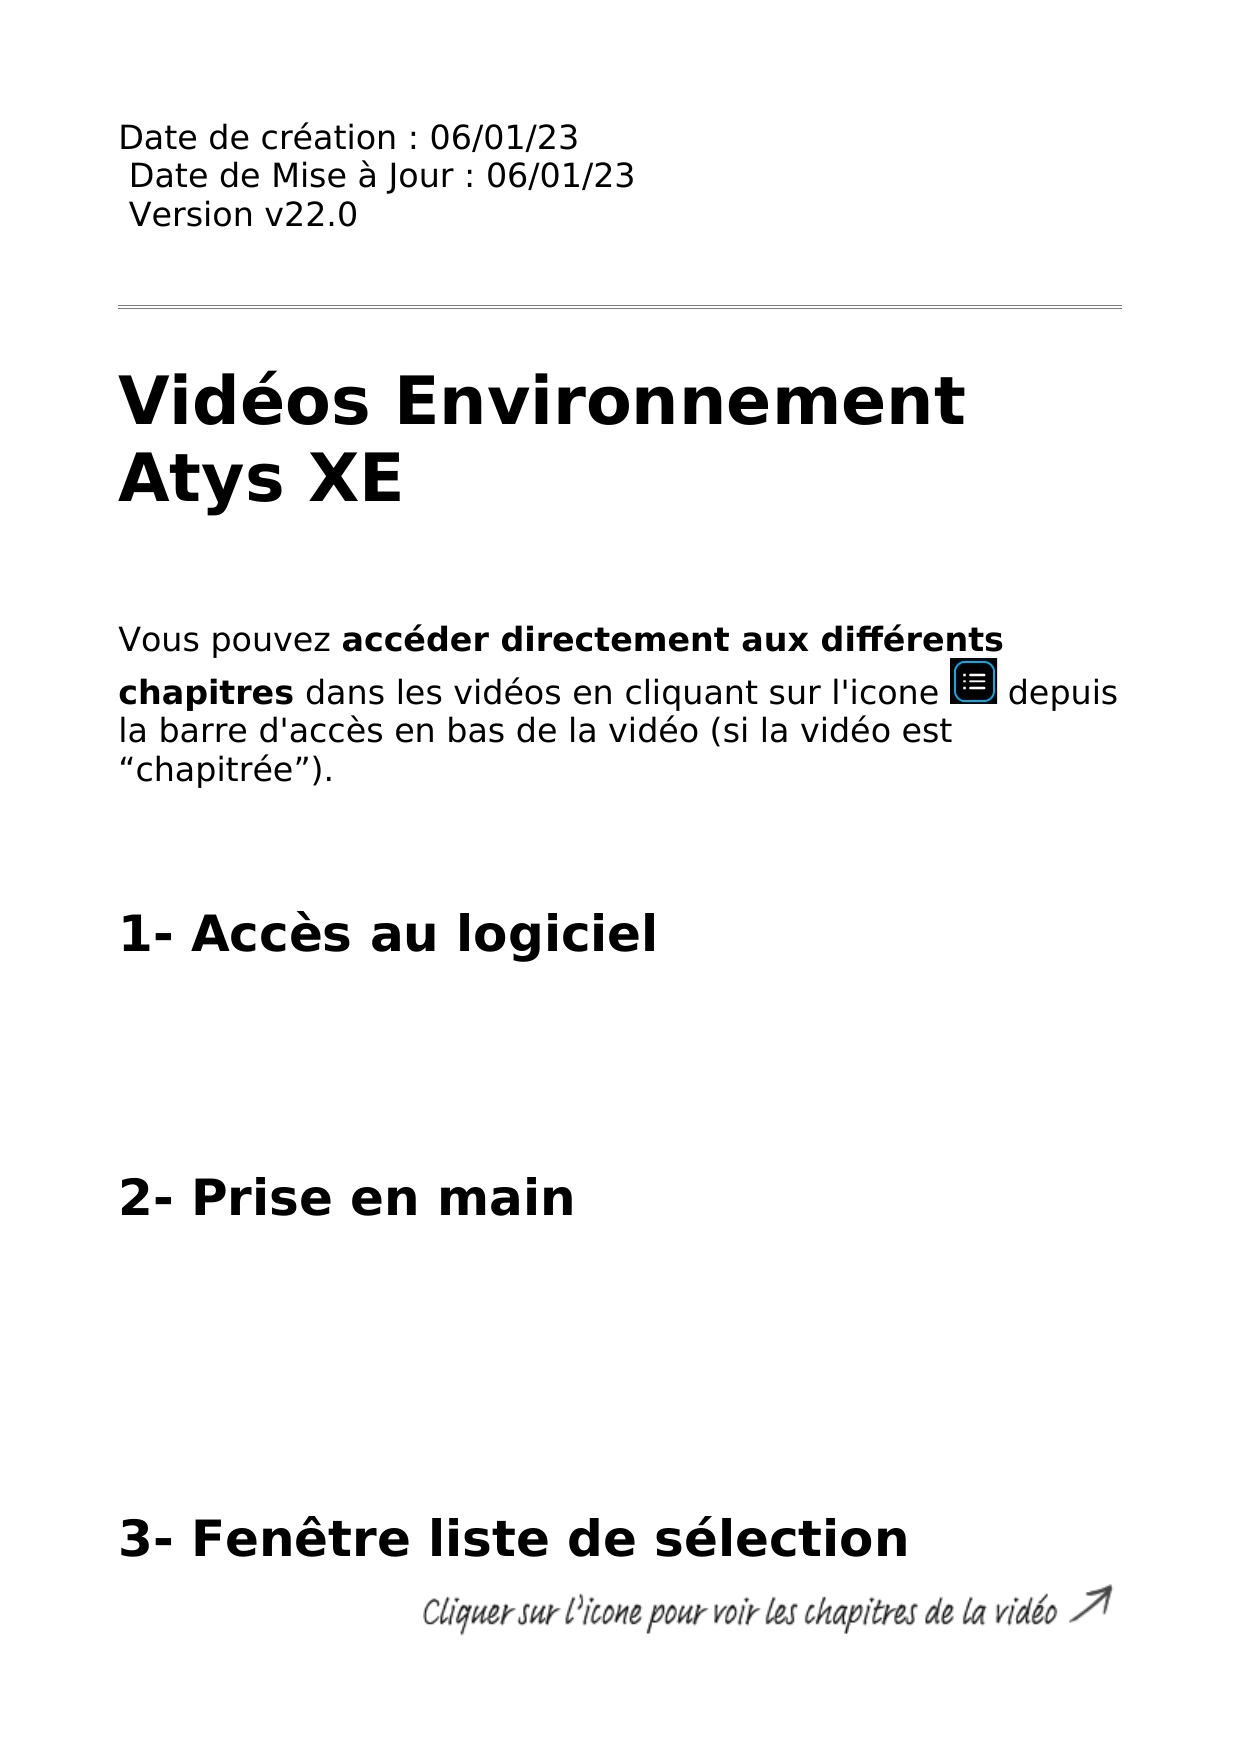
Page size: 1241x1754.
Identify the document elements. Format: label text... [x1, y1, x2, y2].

picture [950, 658, 998, 704]
subtitle 3- Fenêtre liste de sélection [118, 1510, 1122, 1568]
subtitle 1- Accès au logiciel [118, 905, 1122, 963]
subtitle 2- Prise en main [118, 1168, 1122, 1227]
text Vous pouvez accéder directement aux différents chapitres dans les vidéos en cliquant sur l'icone depuis la barre d'accès en bas de la vidéo (si la vidéo est “chapitrée”). [118, 620, 1122, 867]
picture [411, 1580, 1123, 1637]
text Date de création : 06/01/23 Date de Mise à Jour : 06/01/23 Version v22.0 [118, 118, 1122, 273]
subtitle Vidéos Environnement Atys XE [118, 362, 1122, 517]
